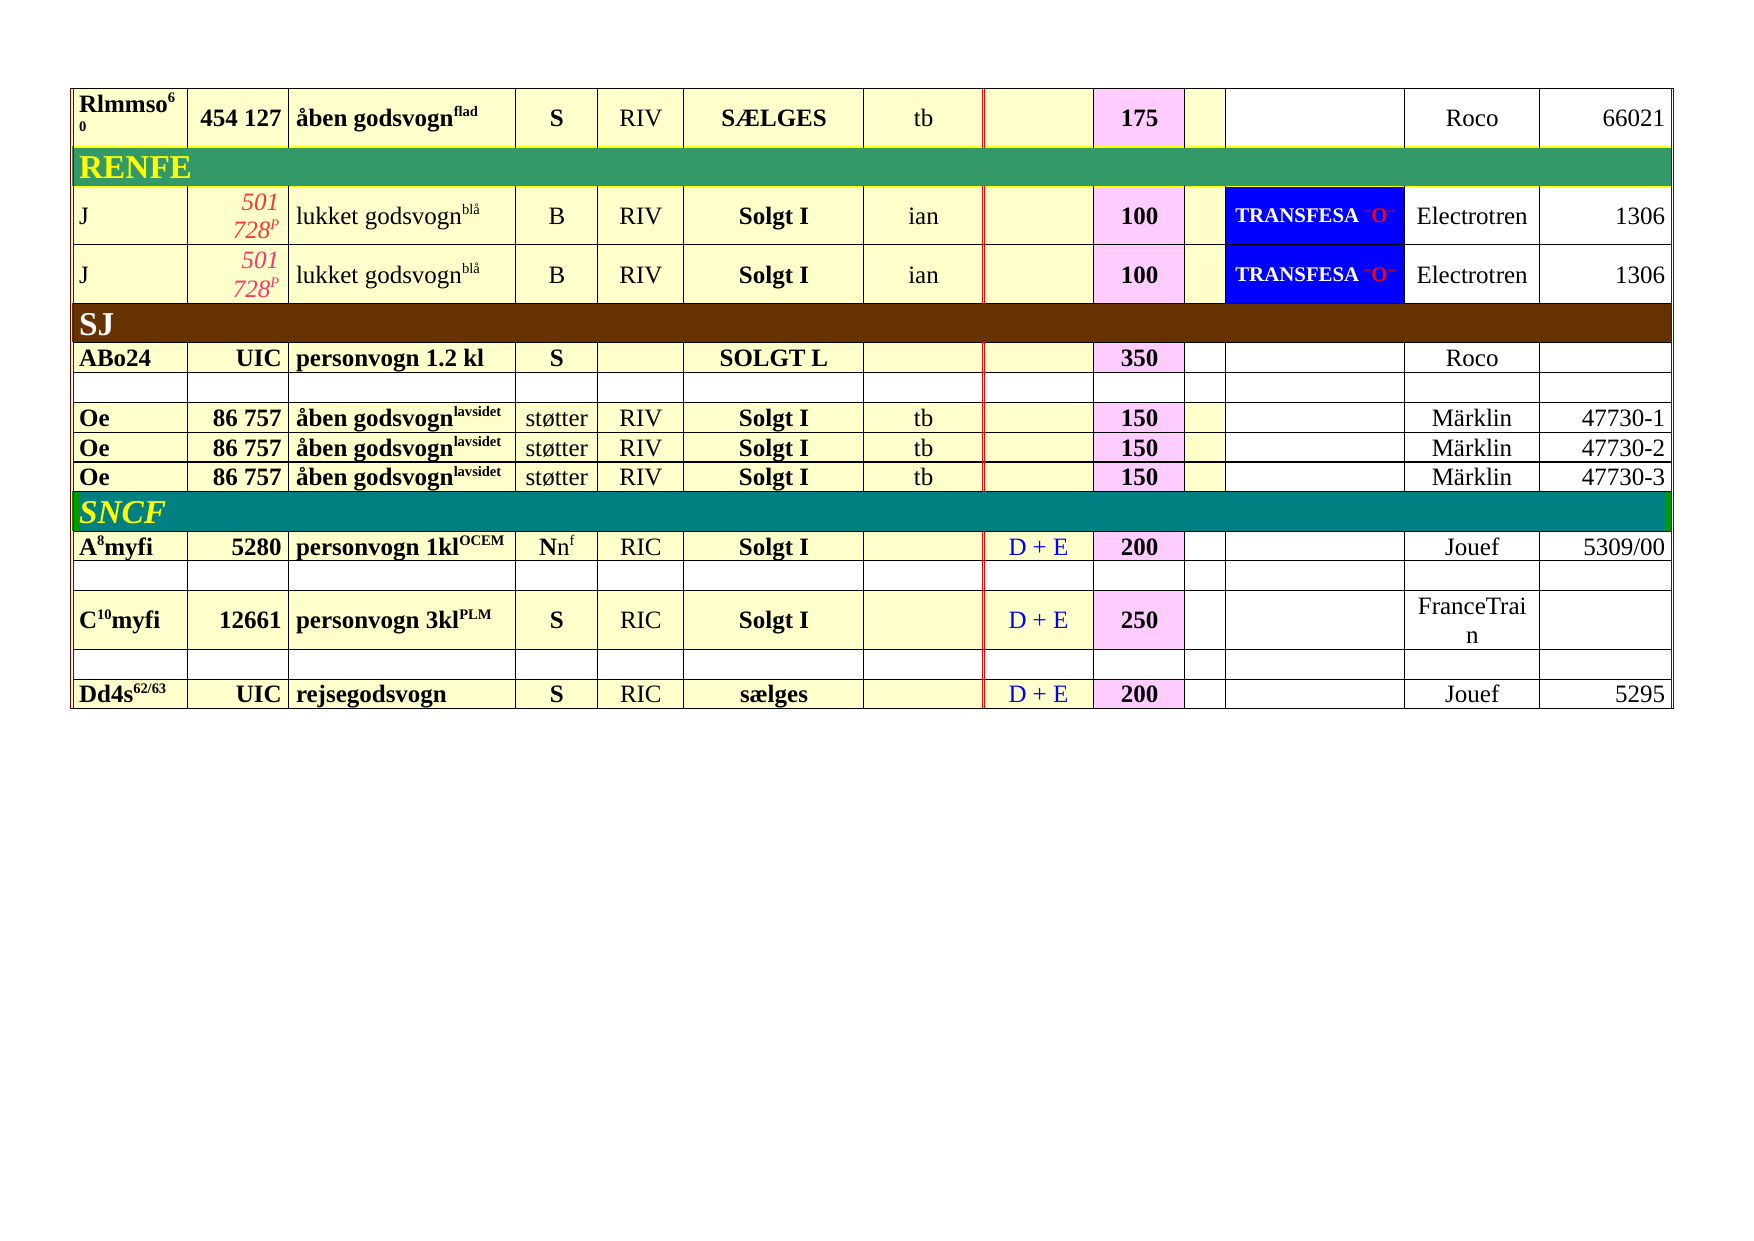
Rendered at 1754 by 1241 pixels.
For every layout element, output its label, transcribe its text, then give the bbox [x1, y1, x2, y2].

table_cell [1185, 561, 1225, 590]
table_cell D + E [985, 680, 1093, 708]
table_cell SOLGT L [684, 343, 863, 372]
table_cell 501 728P [188, 187, 288, 244]
table_cell [598, 650, 683, 678]
table_cell [684, 650, 863, 678]
table_cell sælges [684, 680, 863, 708]
table_cell [1185, 463, 1225, 491]
table_cell Dd4s62/63 [74, 680, 187, 708]
table_cell ian [864, 187, 982, 244]
table_cell [864, 532, 982, 560]
table_cell [1226, 373, 1404, 402]
table_cell [1540, 591, 1671, 649]
table_cell [1185, 591, 1225, 649]
table_cell [1540, 561, 1671, 590]
table_cell [74, 373, 187, 402]
table_cell UIC [188, 343, 288, 372]
table_cell [1185, 373, 1225, 402]
table_cell RIV [598, 463, 683, 491]
table_cell 5309/00 [1540, 532, 1671, 560]
table_cell støtter [516, 403, 597, 432]
table_cell [1185, 680, 1225, 708]
table_cell tb [864, 463, 982, 491]
table_cell 501 728P [188, 245, 288, 303]
table_cell [1226, 650, 1404, 678]
table_cell 150 [1094, 433, 1184, 461]
table_cell 200 [1094, 680, 1184, 708]
table_cell personvogn 1.2 kl [289, 343, 515, 372]
table_cell [864, 680, 982, 708]
table_cell [985, 89, 1093, 146]
table_cell åben godsvognlavsidet [289, 403, 515, 432]
table_cell [1185, 532, 1225, 560]
table_cell [1540, 650, 1671, 678]
table_cell [684, 561, 863, 590]
table_cell 86 757 [188, 463, 288, 491]
table_cell Märklin [1405, 433, 1539, 461]
table_cell S [516, 89, 597, 146]
table_cell [985, 187, 1093, 244]
table_cell Electrotren [1405, 187, 1539, 244]
table_cell B [516, 245, 597, 303]
table_cell [188, 561, 288, 590]
table_cell B [516, 187, 597, 244]
table_cell [864, 650, 982, 678]
table_cell [864, 591, 982, 649]
table_cell D + E [985, 591, 1093, 649]
table_cell 86 757 [188, 403, 288, 432]
table_cell 200 [1094, 532, 1184, 560]
table_cell [1185, 343, 1225, 372]
table_cell 86 757 [188, 433, 288, 461]
table_cell [1405, 650, 1539, 678]
table_cell støtter [516, 463, 597, 491]
table_cell [985, 561, 1093, 590]
table_cell [289, 373, 515, 402]
table_cell [598, 343, 683, 372]
table_cell 1306 [1540, 245, 1671, 303]
table_cell [1185, 89, 1225, 146]
table_cell SNCF [1665, 492, 1671, 531]
table_cell [1226, 591, 1404, 649]
table_cell [684, 373, 863, 402]
table_cell FranceTrain [1405, 591, 1539, 649]
table_cell lukket godsvognblå [289, 187, 515, 244]
table_cell RIV [598, 403, 683, 432]
table_cell RIV [598, 89, 683, 146]
table_cell [1226, 680, 1404, 708]
table_cell ian [864, 245, 982, 303]
table_cell 150 [1094, 403, 1184, 432]
table_cell Oe [74, 433, 187, 461]
table_cell 175 [1094, 89, 1184, 146]
table_cell [598, 373, 683, 402]
table_cell Nnf [516, 532, 597, 560]
table_cell [1405, 373, 1539, 402]
table_cell RIV [598, 245, 683, 303]
table_cell RIV [598, 433, 683, 461]
table_cell [864, 561, 982, 590]
table_cell RIV [598, 187, 683, 244]
table_cell [1226, 403, 1404, 432]
table_cell åben godsvognflad [289, 89, 515, 146]
table_cell rejsegodsvogn [289, 680, 515, 708]
table_cell [1226, 343, 1404, 372]
table_cell 47730-3 [1540, 463, 1671, 491]
table_cell [1185, 433, 1225, 461]
table_cell S [516, 591, 597, 649]
table_cell [516, 373, 597, 402]
table_cell TRANSFESA --O-- [1226, 187, 1404, 244]
table_cell [1094, 373, 1184, 402]
table_cell [516, 561, 597, 590]
table_cell RENFE [74, 148, 1671, 186]
table_cell [516, 650, 597, 678]
table_cell Solgt I [684, 187, 863, 244]
table_cell RIC [598, 591, 683, 649]
table_cell [864, 343, 982, 372]
table_cell 250 [1094, 591, 1184, 649]
table_cell Jouef [1405, 680, 1539, 708]
table_cell [985, 433, 1093, 461]
table_cell Solgt I [684, 403, 863, 432]
table_cell 47730-2 [1540, 433, 1671, 461]
table_cell [1540, 343, 1671, 372]
table_cell tb [864, 433, 982, 461]
table_cell 350 [1094, 343, 1184, 372]
table_cell D + E [985, 532, 1093, 560]
table_cell tb [864, 89, 982, 146]
table_cell Oe [74, 463, 187, 491]
table_cell [1226, 433, 1404, 461]
table_cell UIC [188, 680, 288, 708]
table_cell [1185, 650, 1225, 678]
table_cell [188, 650, 288, 678]
table_cell RIC [598, 532, 683, 560]
table_cell [1185, 187, 1225, 244]
table_cell åben godsvognlavsidet [289, 463, 515, 491]
table_cell Roco [1405, 343, 1539, 372]
table_cell Electrotren [1405, 245, 1539, 303]
table_cell [1094, 650, 1184, 678]
table_cell [985, 650, 1093, 678]
table_cell J [74, 245, 187, 303]
table_cell Oe [74, 403, 187, 432]
table_cell [289, 561, 515, 590]
table_cell S [516, 343, 597, 372]
table_cell [864, 373, 982, 402]
table_cell [1185, 245, 1225, 303]
table_cell [985, 343, 1093, 372]
table_cell [74, 650, 187, 678]
table_cell 5295 [1540, 680, 1671, 708]
table_cell Märklin [1405, 403, 1539, 432]
table_cell [1540, 373, 1671, 402]
table_cell Solgt I [684, 245, 863, 303]
table_cell [1094, 561, 1184, 590]
table_cell A8myfi [74, 532, 187, 560]
table_cell [985, 403, 1093, 432]
table_cell Solgt I [684, 433, 863, 461]
table_cell 66021 [1540, 89, 1671, 146]
table_cell åben godsvognlavsidet [289, 433, 515, 461]
table_cell Rlmmso60 [74, 89, 187, 146]
table_cell C10myfi [74, 591, 187, 649]
table_cell Solgt I [684, 532, 863, 560]
table_cell 150 [1094, 463, 1184, 491]
table_cell 100 [1094, 187, 1184, 244]
table_cell [1226, 561, 1404, 590]
table_cell støtter [516, 433, 597, 461]
table_cell 12661 [188, 591, 288, 649]
table_cell 5280 [188, 532, 288, 560]
table_cell [985, 373, 1093, 402]
table_cell [598, 561, 683, 590]
table_cell TRANSFESA --O-- [1226, 245, 1404, 303]
table_cell tb [864, 403, 982, 432]
table_cell Jouef [1405, 532, 1539, 560]
table_cell [74, 561, 187, 590]
table_cell [1226, 89, 1404, 146]
table_cell SJ [74, 304, 1671, 342]
table_cell ABo24 [74, 343, 187, 372]
table_cell Solgt I [684, 591, 863, 649]
table_cell Märklin [1405, 463, 1539, 491]
table_cell [289, 650, 515, 678]
table_cell 100 [1094, 245, 1184, 303]
table_cell [985, 245, 1093, 303]
table_cell SNCF [74, 492, 79, 531]
table_cell J [74, 187, 187, 244]
table_cell [1405, 561, 1539, 590]
table_cell Roco [1405, 89, 1539, 146]
table_cell [985, 463, 1093, 491]
table_cell 454 127 [188, 89, 288, 146]
table_cell personvogn 1klOCEM [289, 532, 515, 560]
table_cell RIC [598, 680, 683, 708]
table_cell 1306 [1540, 187, 1671, 244]
table_cell [188, 373, 288, 402]
table_cell Solgt I [684, 463, 863, 491]
table_cell 47730-1 [1540, 403, 1671, 432]
table_cell S [516, 680, 597, 708]
table_cell [1226, 532, 1404, 560]
table_cell personvogn 3klPLM [289, 591, 515, 649]
table_cell [1185, 403, 1225, 432]
table_cell lukket godsvognblå [289, 245, 515, 303]
table_cell SÆLGES [684, 89, 863, 146]
table_cell [1226, 463, 1404, 491]
